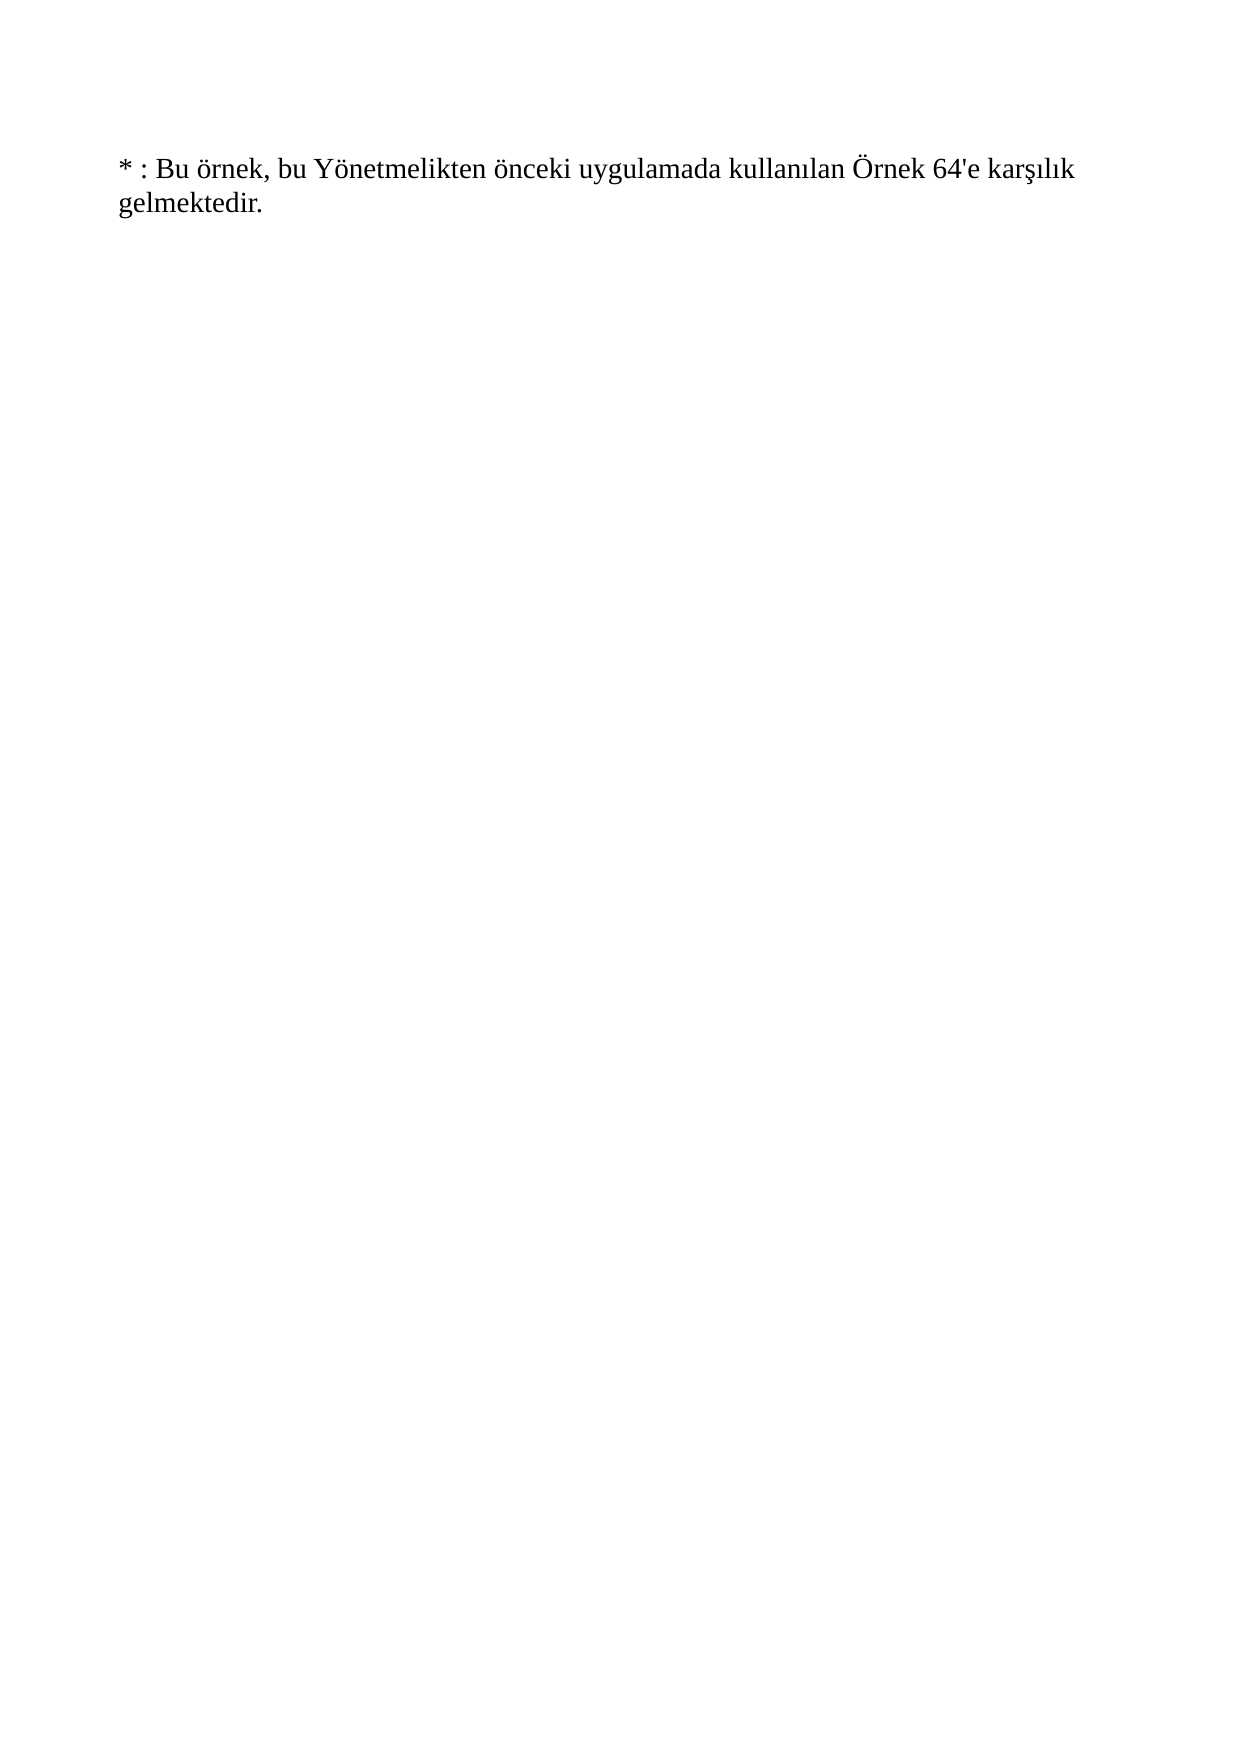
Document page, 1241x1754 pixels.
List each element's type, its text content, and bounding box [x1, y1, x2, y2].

text * : Bu örnek, bu Yönetmelikten önceki uygulamada kullanılan Örnek 64'e karşılık gelmektedir. [118, 152, 1122, 219]
